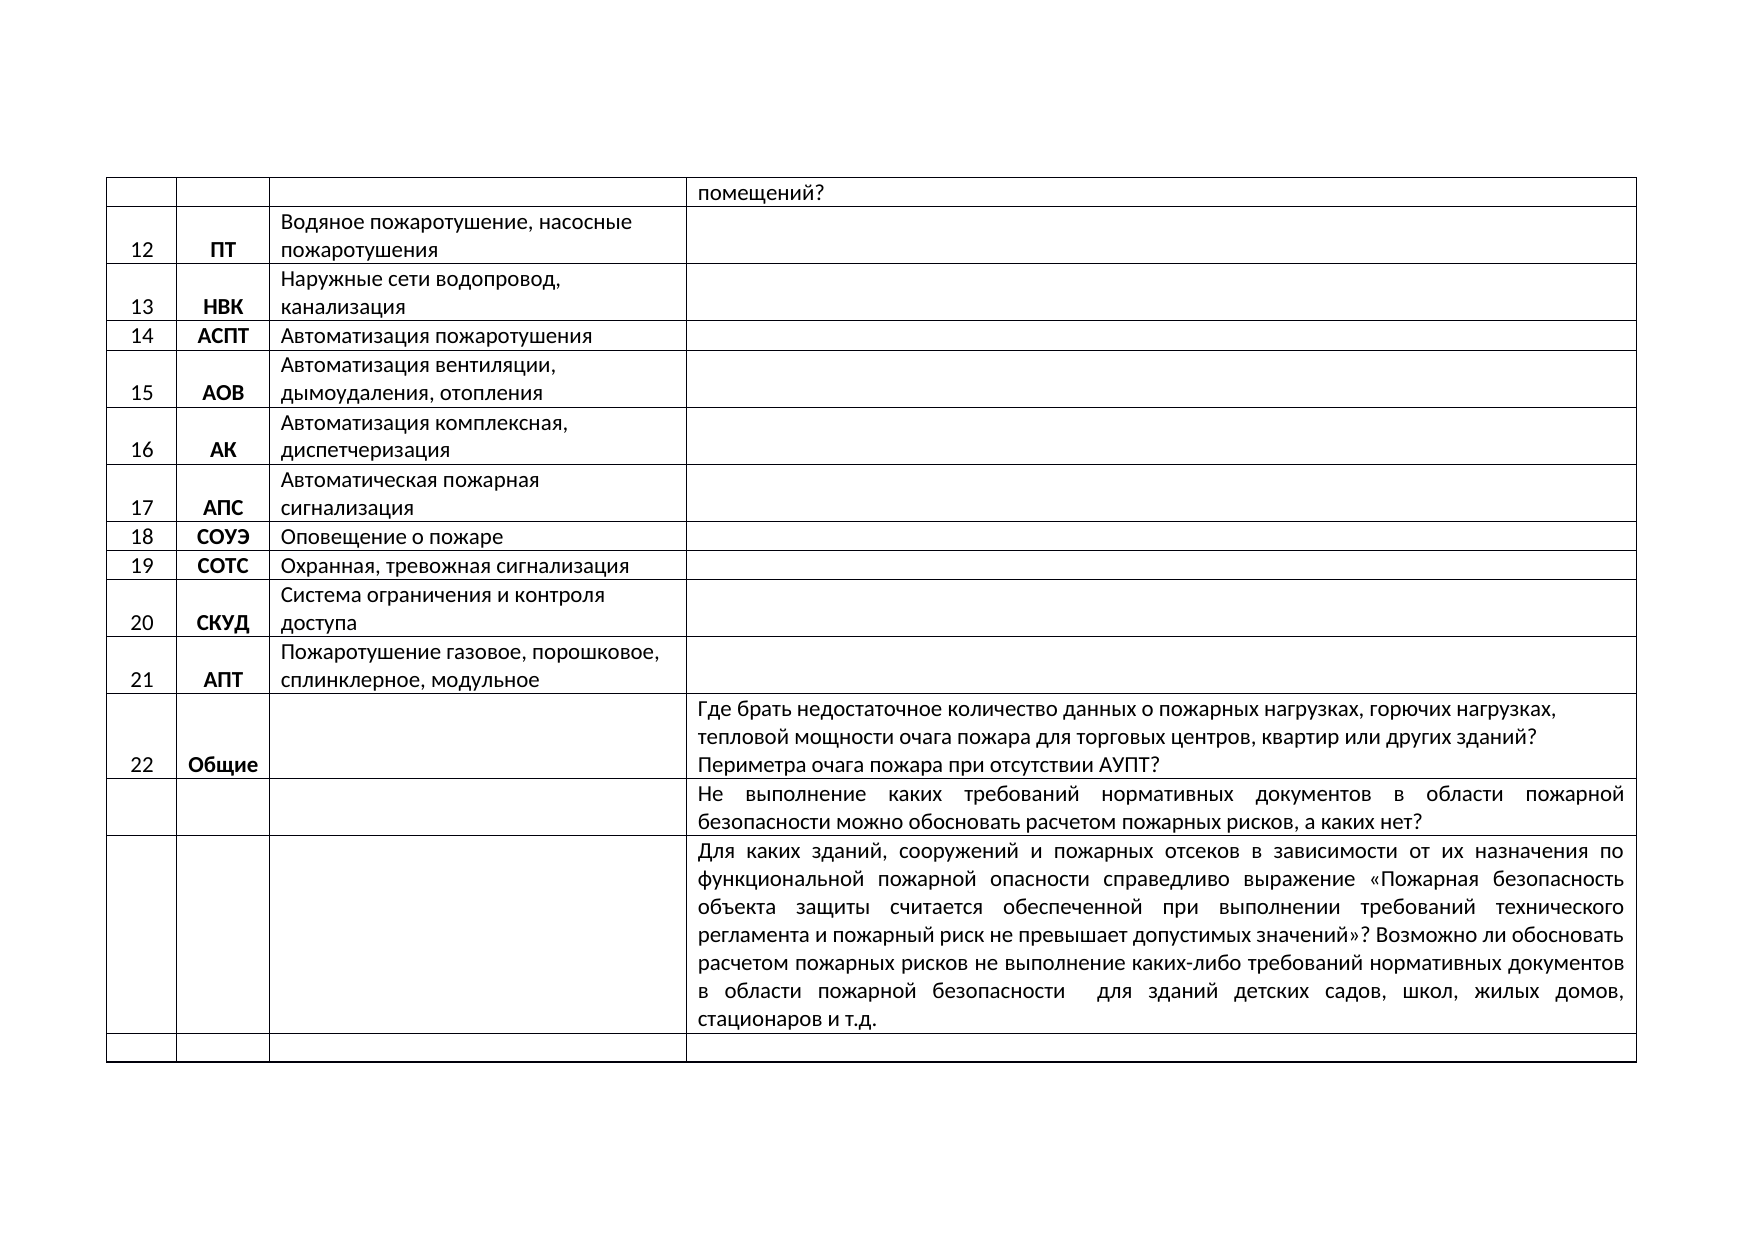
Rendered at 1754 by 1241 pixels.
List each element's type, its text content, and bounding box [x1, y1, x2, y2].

table_cell [177, 1034, 269, 1061]
table_cell ПТ [177, 207, 269, 263]
table_cell Автоматизация пожаротушения [270, 321, 686, 349]
table_cell [270, 1034, 686, 1061]
table_cell [687, 351, 1636, 407]
table_cell [687, 1034, 1636, 1061]
table_cell Не выполнение каких требований нормативных документов в области пожарной безопасности можно обосновать расчетом пожарных рисков, а каких нет? [687, 779, 1636, 835]
table_cell помещений? [687, 178, 1636, 206]
table_cell АОВ [177, 351, 269, 407]
table_cell АПС [177, 465, 269, 521]
table_cell [107, 1034, 176, 1061]
table_cell Охранная, тревожная сигнализация [270, 551, 686, 579]
table_cell [177, 178, 269, 206]
table_cell 22 [107, 694, 176, 778]
table_cell Пожаротушение газовое, порошковое, сплинклерное, модульное [270, 637, 686, 693]
table_cell Автоматическая пожарная сигнализация [270, 465, 686, 521]
table_cell [687, 522, 1636, 550]
table_cell [107, 178, 176, 206]
table_cell [687, 637, 1636, 693]
table_cell [107, 779, 176, 835]
table_cell 13 [107, 264, 176, 320]
table_cell Система ограничения и контроля доступа [270, 580, 686, 636]
table_cell [270, 836, 686, 1032]
table_cell [270, 779, 686, 835]
table_cell [177, 836, 269, 1032]
table_cell Автоматизация вентиляции, дымоудаления, отопления [270, 351, 686, 407]
table_cell 21 [107, 637, 176, 693]
table_cell [687, 551, 1636, 579]
table_cell Наружные сети водопровод, канализация [270, 264, 686, 320]
table_cell АК [177, 408, 269, 464]
table_cell Автоматизация комплексная, диспетчеризация [270, 408, 686, 464]
table_cell СОТС [177, 551, 269, 579]
table_cell [687, 465, 1636, 521]
table_cell 18 [107, 522, 176, 550]
table_cell [687, 207, 1636, 263]
table_cell 19 [107, 551, 176, 579]
table_cell 12 [107, 207, 176, 263]
table_cell [270, 178, 686, 206]
table_cell Для каких зданий, сооружений и пожарных отсеков в зависимости от их назначения по функциональной пожарной опасности справедливо выражение «Пожарная безопасность объекта защиты считается обеспеченной при выполнении требований технического регламента и пожарный риск не превышает допустимых значений»? Возможно ли обосновать расчетом пожарных рисков не выполнение каких-либо требований нормативных документов в области пожарной безопасности для зданий детских садов, школ, жилых домов, стационаров и т.д. [687, 836, 1636, 1032]
table_cell [687, 321, 1636, 349]
table_cell СОУЭ [177, 522, 269, 550]
table_cell НВК [177, 264, 269, 320]
table_cell 16 [107, 408, 176, 464]
table_cell [177, 779, 269, 835]
table_cell [107, 836, 176, 1032]
table_cell 14 [107, 321, 176, 349]
table_cell Где брать недостаточное количество данных о пожарных нагрузках, горючих нагрузках, тепловой мощности очага пожара для торговых центров, квартир или других зданий? Периметра очага пожара при отсутствии АУПТ? [687, 694, 1636, 778]
table_cell АПТ [177, 637, 269, 693]
table_cell СКУД [177, 580, 269, 636]
table_cell 17 [107, 465, 176, 521]
table_cell Оповещение о пожаре [270, 522, 686, 550]
table_cell [687, 408, 1636, 464]
table_cell Общие [177, 694, 269, 778]
table_cell [270, 694, 686, 778]
table_cell АСПТ [177, 321, 269, 349]
table_cell 20 [107, 580, 176, 636]
table_cell 15 [107, 351, 176, 407]
table_cell [687, 580, 1636, 636]
table_cell Водяное пожаротушение, насосные пожаротушения [270, 207, 686, 263]
table_cell [687, 264, 1636, 320]
